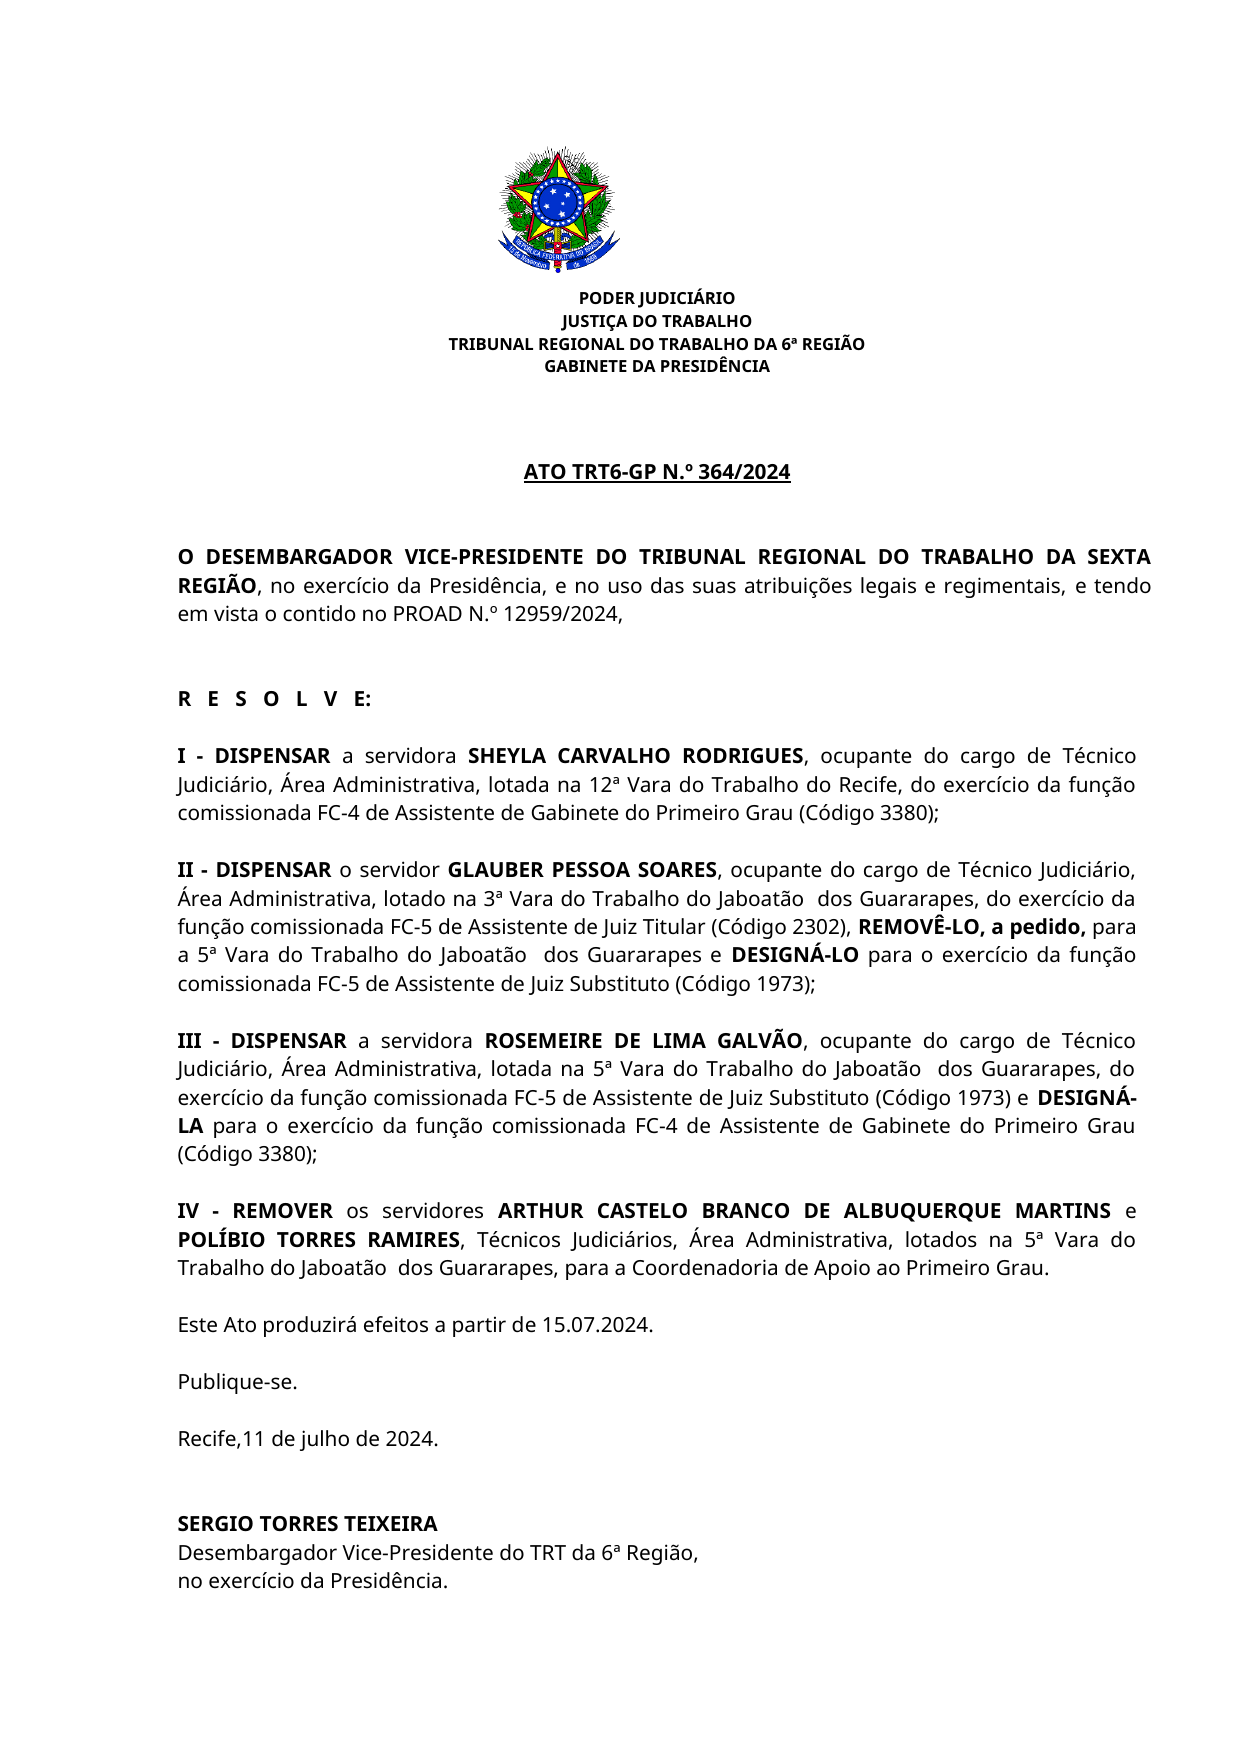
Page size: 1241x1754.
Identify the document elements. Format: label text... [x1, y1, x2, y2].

text II - DISPENSAR o servidor GLAUBER PESSOA SOARES, ocupante do cargo de Técnico Judiciário, Área Administrativa, lotado na 3ª Vara do Trabalho do Jaboatão dos Guararapes, do exercício da função comissionada FC-5 de Assistente de Juiz Titular (Código 2302), REMOVÊ-LO, a pedido, para a 5ª Vara do Trabalho do Jaboatão dos Guararapes e DESIGNÁ-LO para o exercício da função comissionada FC-5 de Assistente de Juiz Substituto (Código 1973); [177, 855, 1137, 997]
text no exercício da Presidência. [177, 1566, 1137, 1594]
text PODER JUDICIÁRIO [177, 287, 1137, 309]
text R E S O L V E: [177, 684, 1137, 713]
text Desembargador Vice-Presidente do TRT da 6ª Região, [177, 1538, 1137, 1566]
text GABINETE DA PRESIDÊNCIA [177, 355, 1137, 377]
text IV - REMOVER os servidores ARTHUR CASTELO BRANCO DE ALBUQUERQUE MARTINS e POLÍBIO TORRES RAMIRES, Técnicos Judiciários, Área Administrativa, lotados na 5ª Vara do Trabalho do Jaboatão dos Guararapes, para a Coordenadoria de Apoio ao Primeiro Grau. [177, 1196, 1137, 1282]
text I - DISPENSAR a servidora SHEYLA CARVALHO RODRIGUES, ocupante do cargo de Técnico Judiciário, Área Administrativa, lotada na 12ª Vara do Trabalho do Recife, do exercício da função comissionada FC-4 de Assistente de Gabinete do Primeiro Grau (Código 3380); [177, 741, 1137, 827]
text Recife,11 de julho de 2024. [177, 1424, 1137, 1452]
text Publique-se. [177, 1367, 1137, 1396]
text Este Ato produzirá efeitos a partir de 15.07.2024. [177, 1310, 1137, 1339]
picture [491, 143, 623, 275]
text TRIBUNAL REGIONAL DO TRABALHO DA 6ª REGIÃO [177, 332, 1137, 355]
text JUSTIÇA DO TRABALHO [177, 309, 1137, 332]
text SERGIO TORRES TEIXEIRA [177, 1509, 1152, 1538]
text O DESEMBARGADOR VICE-PRESIDENTE DO TRIBUNAL REGIONAL DO TRABALHO DA SEXTA REGIÃO, no exercício da Presidência, e no uso das suas atribuições legais e regimentais, e tendo em vista o contido no PROAD N.º 12959/2024, [177, 542, 1152, 628]
text ATO TRT6-GP N.º 364/2024 [177, 457, 1137, 486]
text III - DISPENSAR a servidora ROSEMEIRE DE LIMA GALVÃO, ocupante do cargo de Técnico Judiciário, Área Administrativa, lotada na 5ª Vara do Trabalho do Jaboatão dos Guararapes, do exercício da função comissionada FC-5 de Assistente de Juiz Substituto (Código 1973) e DESIGNÁ-LA para o exercício da função comissionada FC-4 de Assistente de Gabinete do Primeiro Grau (Código 3380); [177, 1026, 1137, 1168]
